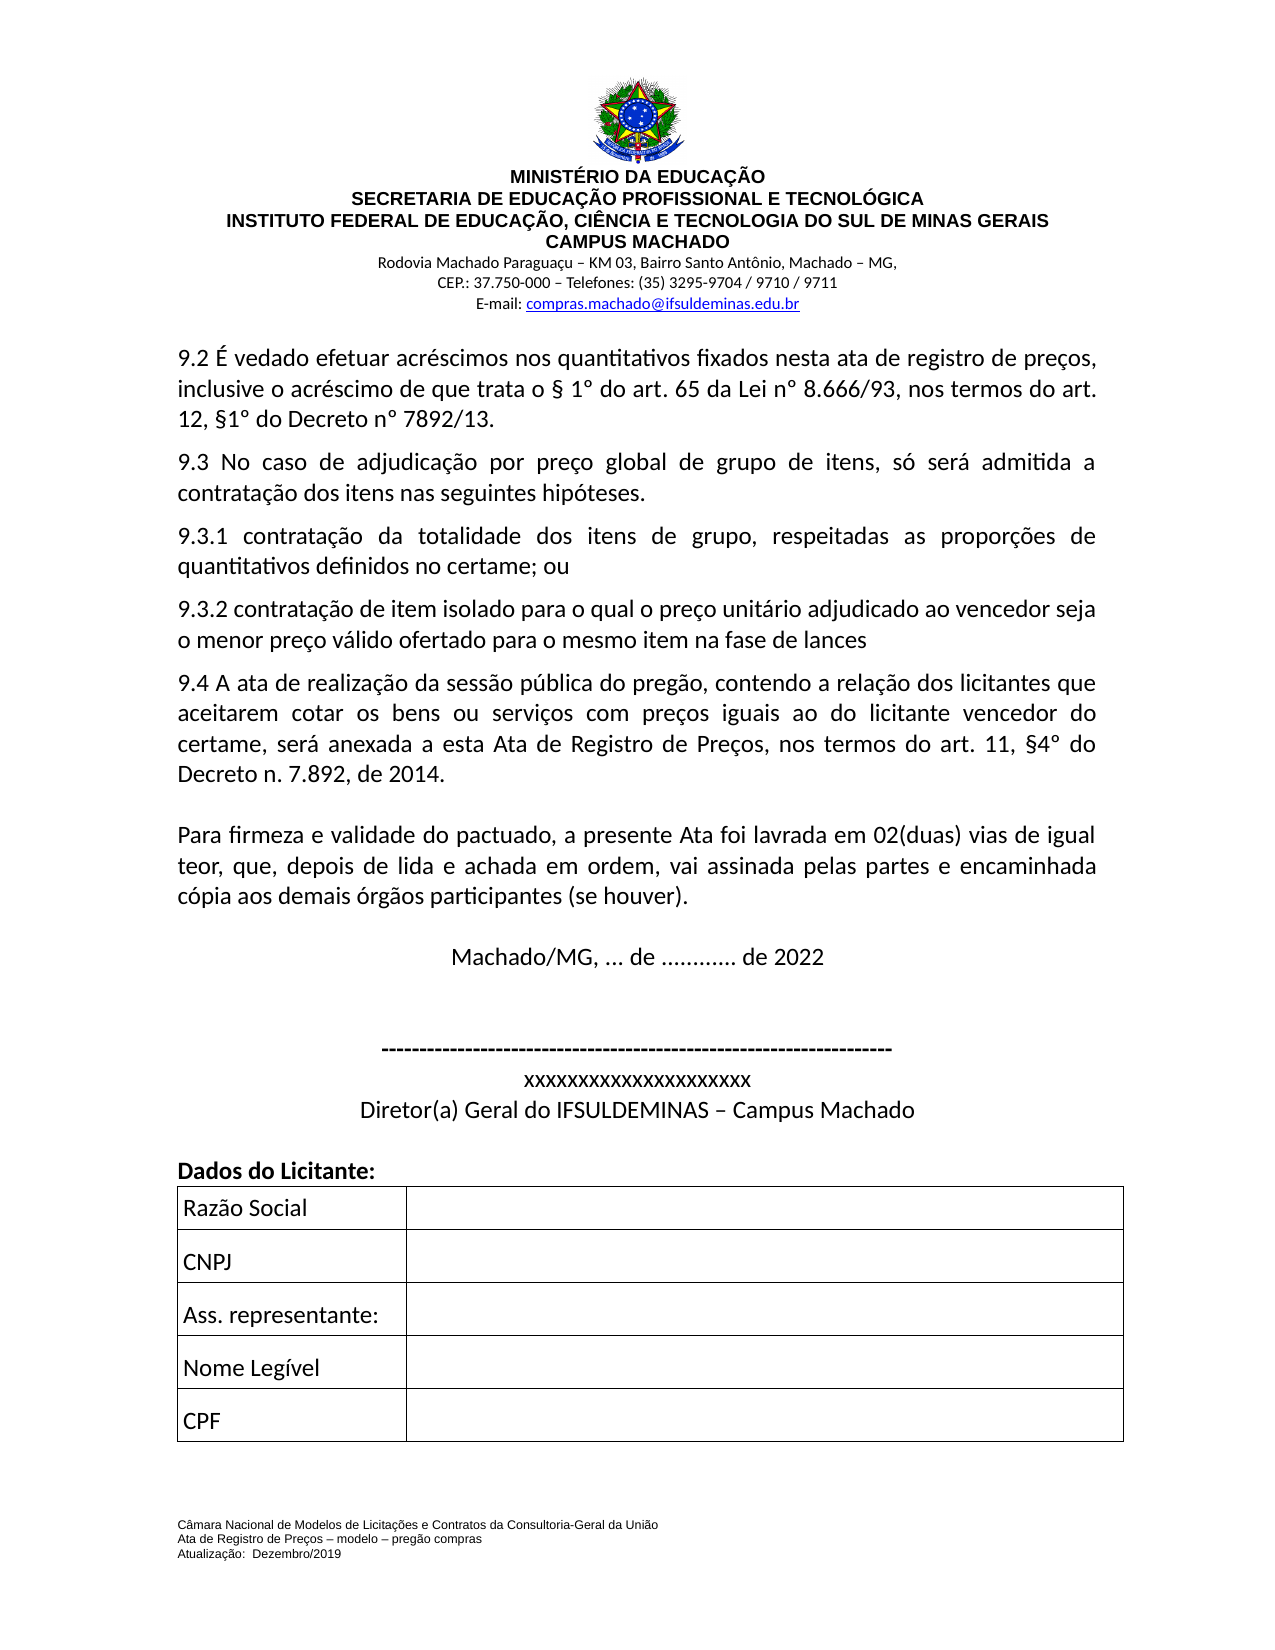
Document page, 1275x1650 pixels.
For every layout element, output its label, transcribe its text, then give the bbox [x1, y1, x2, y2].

text 9.4 A ata de realização da sessão pública do pregão, contendo a relação dos licitantes que aceitarem cotar os bens ou serviços com preços iguais ao do licitante vencedor do certame, será anexada a esta Ata de Registro de Preços, nos termos do art. 11, §4º do Decreto n. 7.892, de 2014. [177, 667, 1098, 789]
table_header [407, 1187, 1123, 1229]
table_cell [407, 1283, 1123, 1335]
text Machado/MG, ... de ............ de 2022 [177, 942, 1098, 972]
text Para firmeza e validade do pactuado, a presente Ata foi lavrada em 02(duas) vias de igual teor, que, depois de lida e achada em ordem, vai assinada pelas partes e encaminhada cópia aos demais órgãos participantes (se houver). [177, 819, 1098, 911]
text xxxxxxxxxxxxxxxxxxxxx [177, 1064, 1098, 1094]
table_cell [407, 1336, 1123, 1388]
table_cell CNPJ [178, 1230, 406, 1282]
table_cell Ass. representante: [178, 1283, 406, 1335]
table_cell CPF [178, 1389, 406, 1441]
table_cell Nome Legível [178, 1336, 406, 1388]
list 9.3.1 contratação da totalidade dos itens de grupo, respeitadas as proporções de quantitativos definidos no certame; ou [177, 520, 1098, 581]
picture [588, 75, 687, 165]
table_header Razão Social [178, 1187, 406, 1229]
subtitle Diretor(a) Geral do IFSULDEMINAS – Campus Machado [177, 1094, 1098, 1125]
text Dados do Licitante: [177, 1155, 1098, 1186]
list 9.2 É vedado efetuar acréscimos nos quantitativos fixados nesta ata de registro de preços, inclusive o acréscimo de que trata o § 1º do art. 65 da Lei nº 8.666/93, nos termos do art. 12, §1º do Decreto nº 7892/13. [177, 342, 1098, 434]
text ------------------------------------------------------------------- [177, 1033, 1098, 1064]
table_cell [407, 1230, 1123, 1282]
list 9.3 No caso de adjudicação por preço global de grupo de itens, só será admitida a contratação dos itens nas seguintes hipóteses. [177, 446, 1098, 507]
table_cell [407, 1389, 1123, 1441]
list 9.3.2 contratação de item isolado para o qual o preço unitário adjudicado ao vencedor seja o menor preço válido ofertado para o mesmo item na fase de lances [177, 593, 1098, 654]
